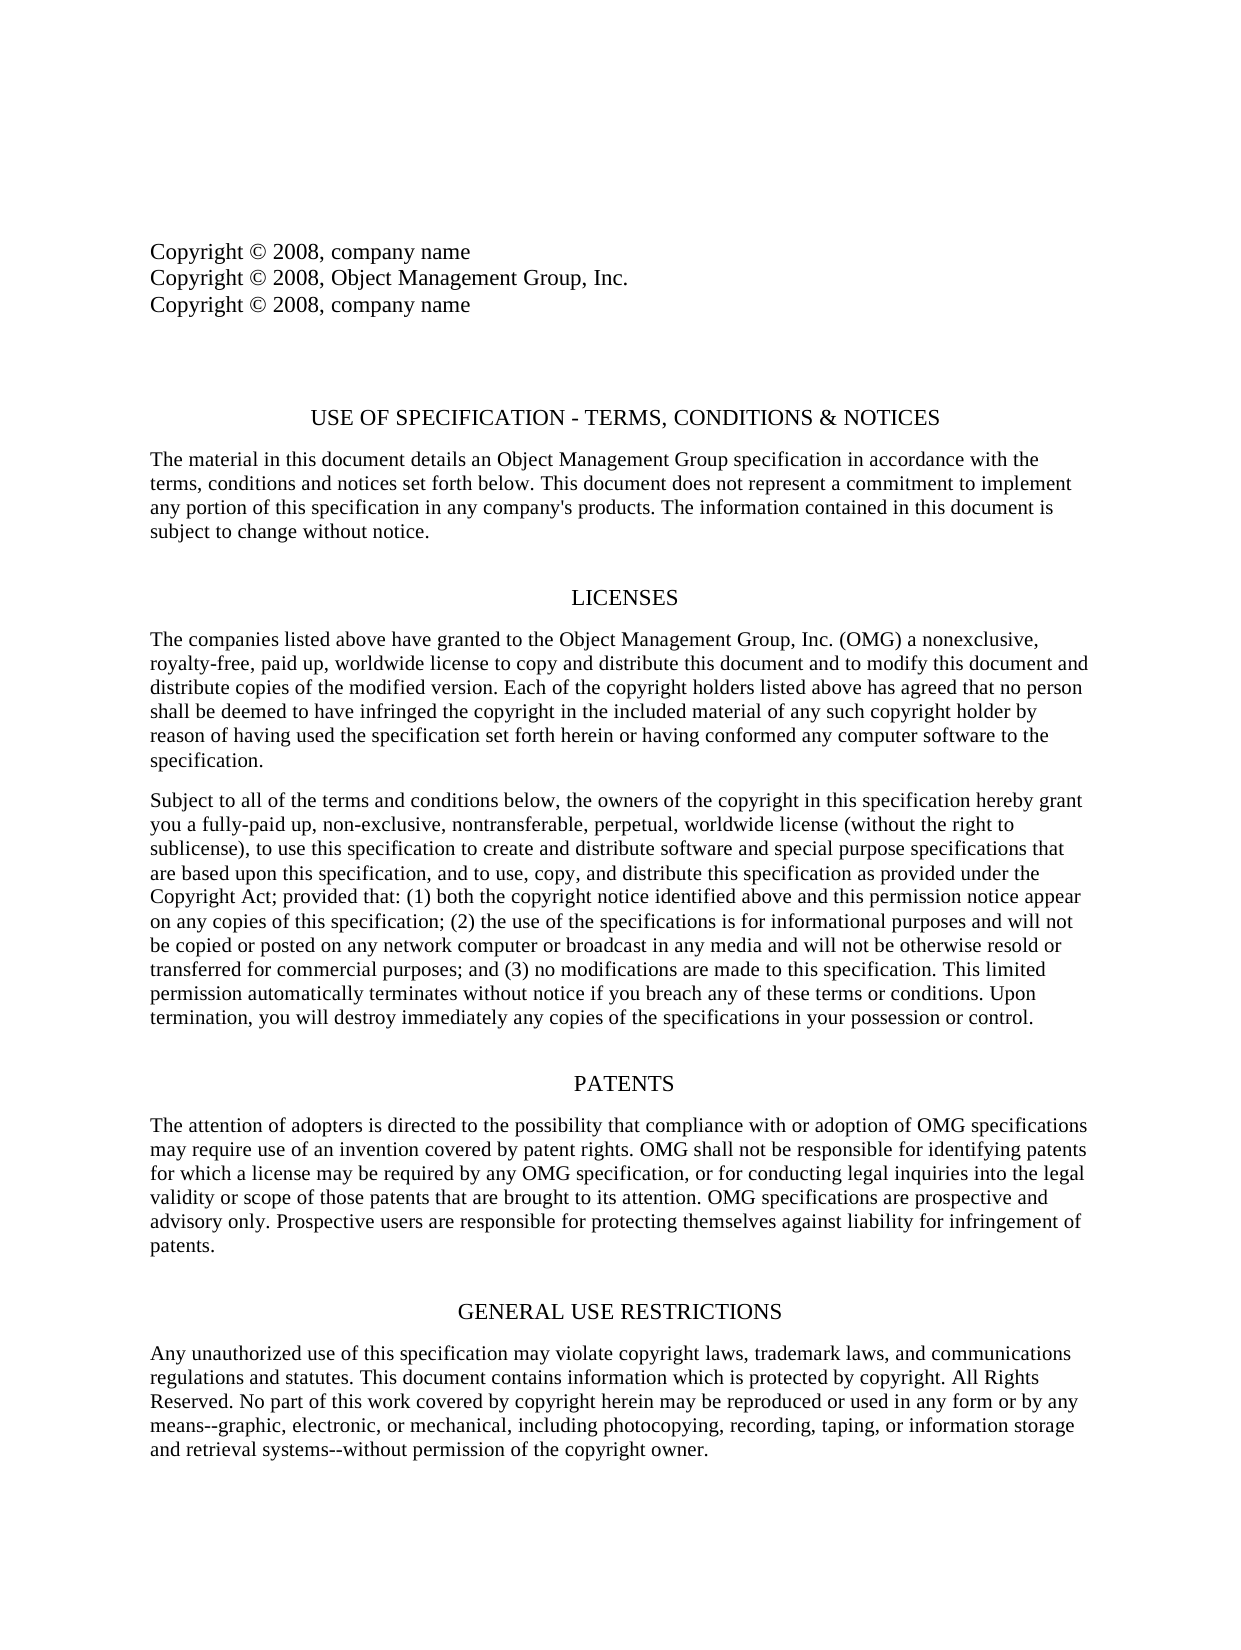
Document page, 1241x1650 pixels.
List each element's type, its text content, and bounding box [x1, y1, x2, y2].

text LICENSES [159, 584, 1090, 610]
text The material in this document details an Object Management Group specification in accordance with the terms, conditions and notices set forth below. This document does not represent a commitment to implement any portion of this specification in any company's products. The information contained in this document is subject to change without notice. [150, 447, 1090, 543]
text PATENTS [158, 1069, 1090, 1096]
text The attention of adopters is directed to the possibility that compliance with or adoption of OMG specifications may require use of an invention covered by patent rights. OMG shall not be responsible for identifying patents for which a license may be required by any OMG specification, or for conducting legal inquiries into the legal validity or scope of those patents that are brought to its attention. OMG specifications are prospective and advisory only. Prospective users are responsible for protecting themselves against liability for infringement of patents. [150, 1113, 1090, 1257]
text Copyright © 2008, company name Copyright © 2008, Object Management Group, Inc. Copyright © 2008, company name [150, 237, 1090, 317]
text Subject to all of the terms and conditions below, the owners of the copyright in this specification hereby grant you a fully-paid up, non-exclusive, nontransferable, perpetual, worldwide license (without the right to sublicense), to use this specification to create and distribute software and special purpose specifications that are based upon this specification, and to use, copy, and distribute this specification as provided under the Copyright Act; provided that: (1) both the copyright notice identified above and this permission notice appear on any copies of this specification; (2) the use of the specifications is for informational purposes and will not be copied or posted on any network computer or broadcast in any media and will not be otherwise resold or transferred for commercial purposes; and (3) no modifications are made to this specification. This limited permission automatically terminates without notice if you breach any of these terms or conditions. Upon termination, you will destroy immediately any copies of the specifications in your possession or control. [150, 788, 1090, 1029]
text USE OF SPECIFICATION - TERMS, CONDITIONS & NOTICES [161, 404, 1090, 430]
text GENERAL USE RESTRICTIONS [150, 1298, 1090, 1324]
text Any unauthorized use of this specification may violate copyright laws, trademark laws, and communications regulations and statutes. This document contains information which is protected by copyright. All Rights Reserved. No part of this work covered by copyright herein may be reproduced or used in any form or by any means--graphic, electronic, or mechanical, including photocopying, recording, taping, or information storage and retrieval systems--without permission of the copyright owner. [150, 1341, 1090, 1461]
text The companies listed above have granted to the Object Management Group, Inc. (OMG) a nonexclusive, royalty-free, paid up, worldwide license to copy and distribute this document and to modify this document and distribute copies of the modified version. Each of the copyright holders listed above has agreed that no person shall be deemed to have infringed the copyright in the included material of any such copyright holder by reason of having used the specification set forth herein or having conformed any computer software to the specification. [150, 627, 1090, 771]
